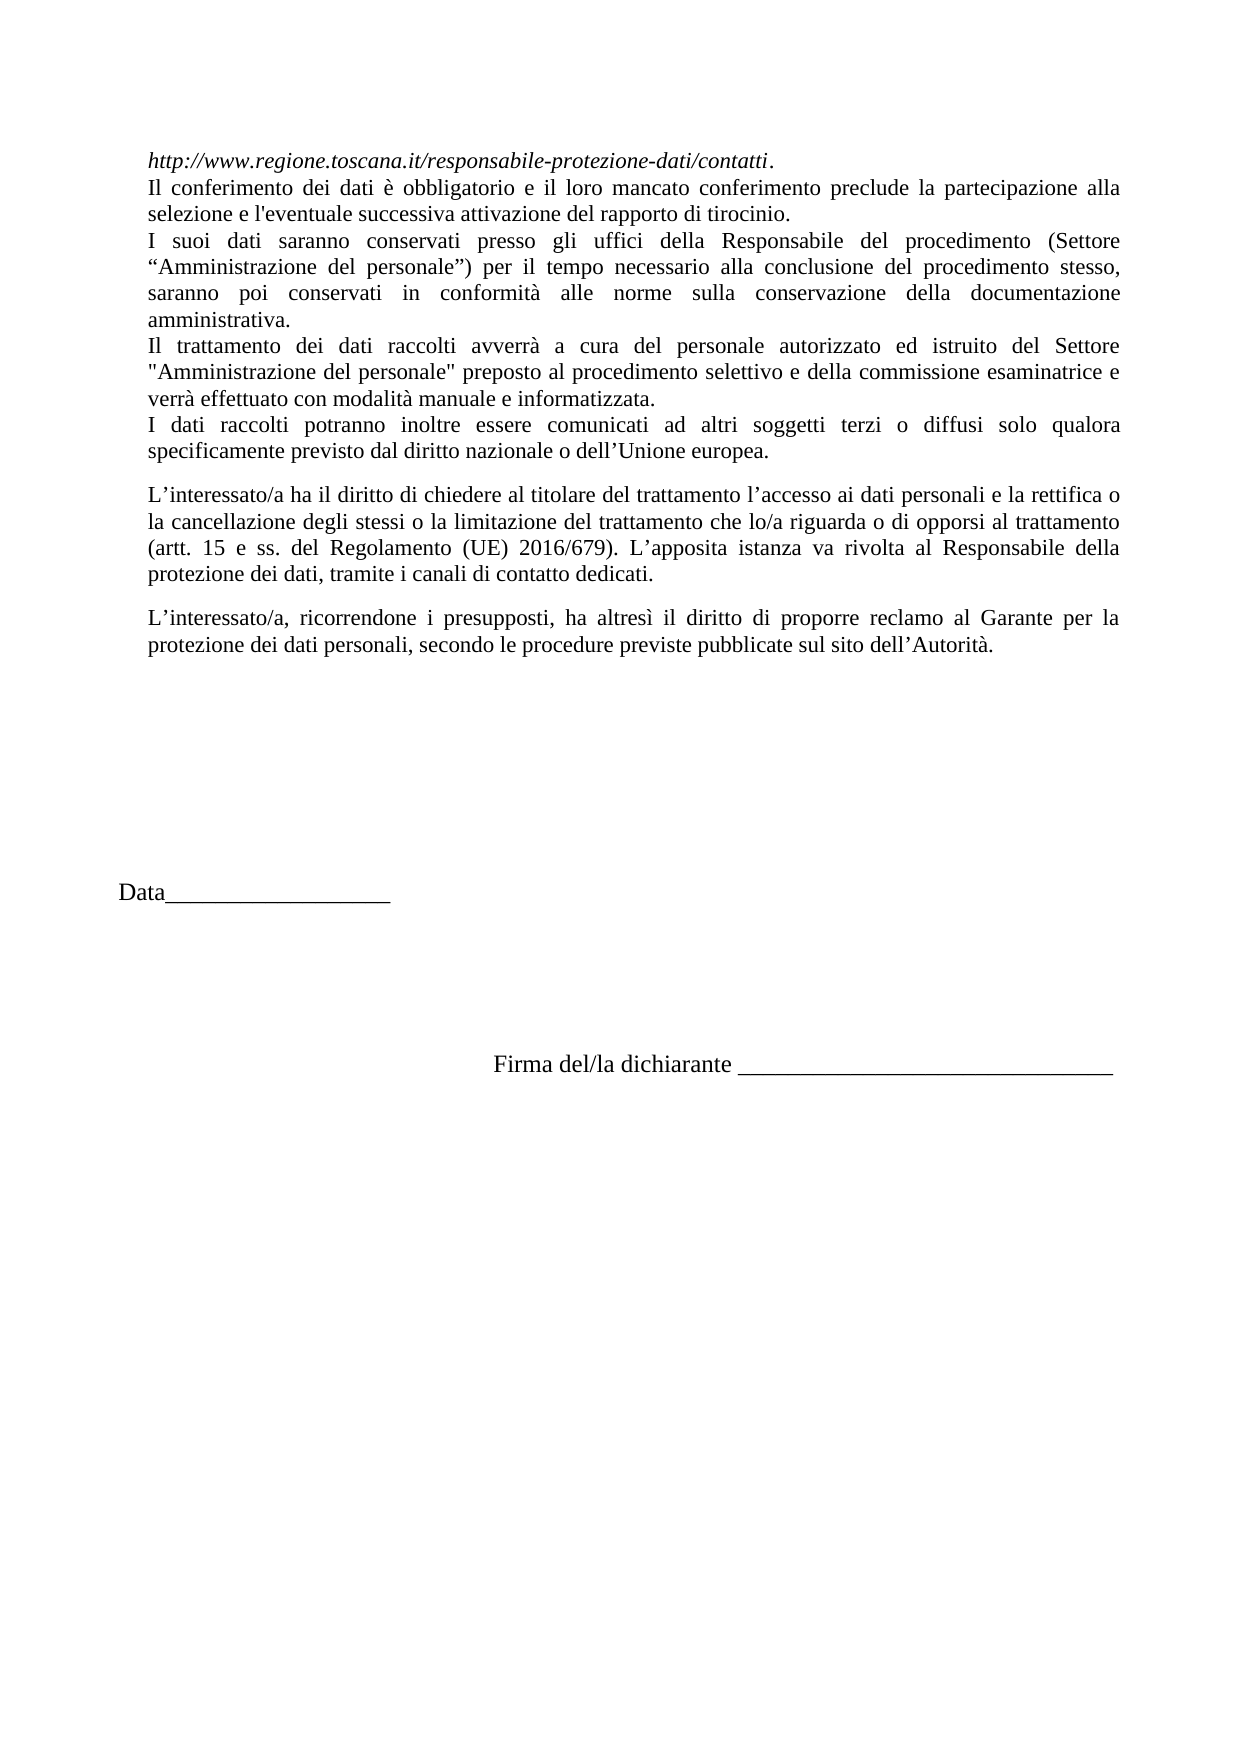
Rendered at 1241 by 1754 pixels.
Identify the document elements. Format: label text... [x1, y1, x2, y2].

text Il conferimento dei dati è obbligatorio e il loro mancato conferimento preclude la partecipazione alla selezione e l'eventuale successiva attivazione del rapporto di tirocinio. [148, 174, 1122, 227]
text Data__________________ [118, 877, 1122, 906]
text http://www.regione.toscana.it/responsabile-protezione-dati/contatti. [148, 148, 1122, 174]
text Firma del/la dichiarante ______________________________ [118, 1049, 1122, 1078]
text I suoi dati saranno conservati presso gli uffici della Responsabile del procedimento (Settore “Amministrazione del personale”) per il tempo necessario alla conclusione del procedimento stesso, saranno poi conservati in conformità alle norme sulla conservazione della documentazione amministrativa. [148, 227, 1122, 332]
text L’interessato/a ha il diritto di chiedere al titolare del trattamento l’accesso ai dati personali e la rettifica o la cancellazione degli stessi o la limitazione del trattamento che lo/a riguarda o di opporsi al trattamento (artt. 15 e ss. del Regolamento (UE) 2016/679). L’apposita istanza va rivolta al Responsabile della protezione dei dati, tramite i canali di contatto dedicati. [148, 481, 1122, 587]
text L’interessato/a, ricorrendone i presupposti, ha altresì il diritto di proporre reclamo al Garante per la protezione dei dati personali, secondo le procedure previste pubblicate sul sito dell’Autorità. [148, 604, 1122, 657]
text Il trattamento dei dati raccolti avverrà a cura del personale autorizzato ed istruito del Settore "Amministrazione del personale" preposto al procedimento selettivo e della commissione esaminatrice e verrà effettuato con modalità manuale e informatizzata. [148, 332, 1122, 411]
text I dati raccolti potranno inoltre essere comunicati ad altri soggetti terzi o diffusi solo qualora specificamente previsto dal diritto nazionale o dell’Unione europea. [148, 411, 1122, 464]
